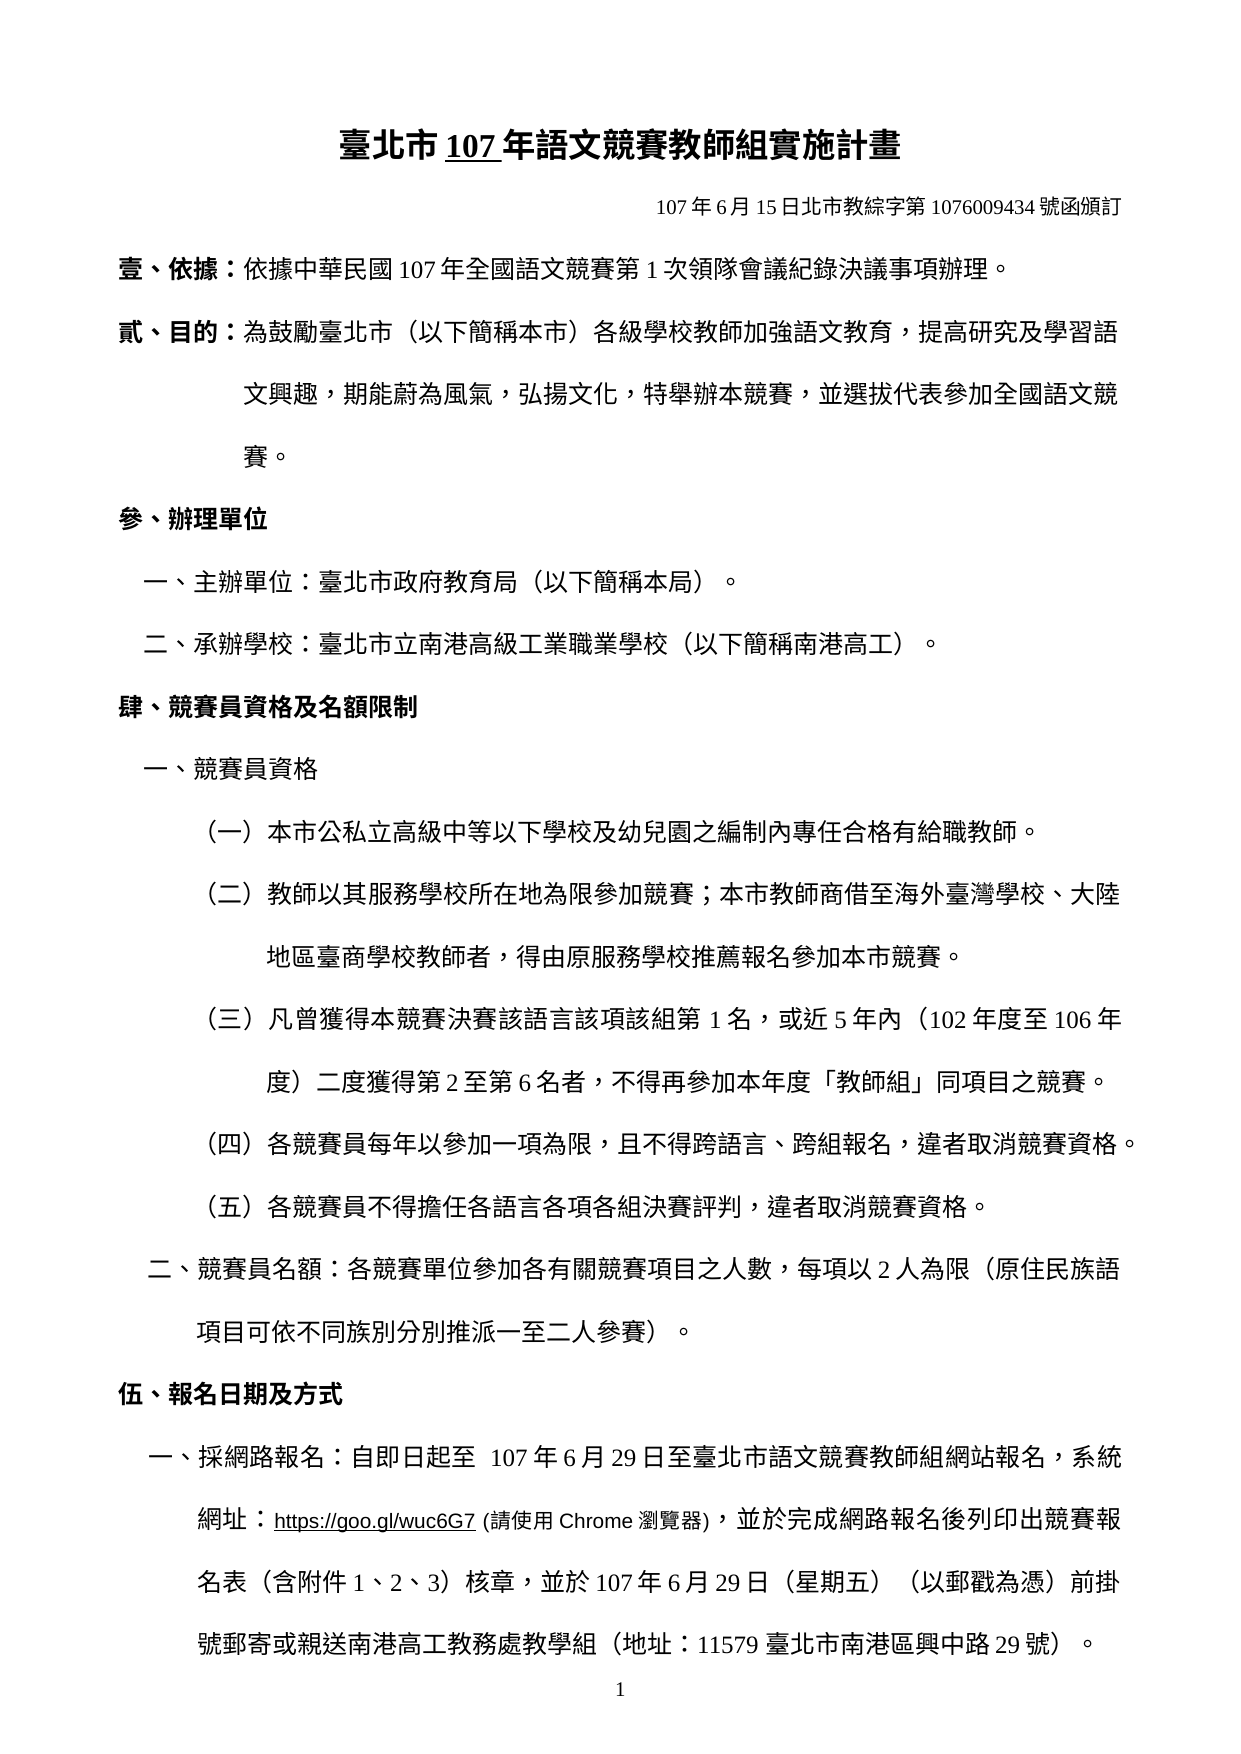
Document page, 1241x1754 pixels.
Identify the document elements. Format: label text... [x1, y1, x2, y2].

text （二）教師以其服務學校所在地為限參加競賽；本市教師商借至海外臺灣學校、大陸地區臺商學校教師者，得由原服務學校推薦報名參加本市競賽。 [192, 851, 1122, 976]
text （一）本市公私立高級中等以下學校及幼兒園之編制內專任合格有給職教師。 [192, 789, 1122, 851]
text 一、競賽員資格 [143, 726, 1122, 789]
text 臺北市107年語文競賽教師組實施計畫 [118, 101, 1122, 164]
text 肆、競賽員資格及名額限制 [118, 664, 1122, 726]
text 參、辦理單位 [118, 476, 1122, 539]
text 107年6月15日北市教綜字第1076009434號函頒訂 [118, 164, 1122, 226]
text （五）各競賽員不得擔任各語言各項各組決賽評判，違者取消競賽資格。 [192, 1164, 1122, 1226]
text 壹、依據：依據中華民國107年全國語文競賽第1次領隊會議紀錄決議事項辦理。 [118, 226, 1122, 289]
text 二、承辦學校：臺北市立南港高級工業職業學校（以下簡稱南港高工）。 [143, 601, 1122, 664]
text 貳、目的：為鼓勵臺北市（以下簡稱本市）各級學校教師加強語文教育，提高研究及學習語文興趣，期能蔚為風氣，弘揚文化，特舉辦本競賽，並選拔代表參加全國語文競賽。 [118, 289, 1122, 476]
text （三）凡曾獲得本競賽決賽該語言該項該組第1名，或近5年內（102年度至106年度）二度獲得第2至第6名者，不得再參加本年度「教師組」同項目之競賽。 [192, 976, 1122, 1101]
text 二、競賽員名額：各競賽單位參加各有關競賽項目之人數，每項以2人為限（原住民族語項目可依不同族別分別推派一至二人參賽）。 [148, 1226, 1122, 1351]
text 伍、報名日期及方式 [118, 1351, 1122, 1414]
text 一、主辦單位：臺北市政府教育局（以下簡稱本局）。 [143, 539, 1122, 601]
text （四）各競賽員每年以參加一項為限，且不得跨語言、跨組報名，違者取消競賽資格。 [192, 1101, 1122, 1164]
text 一、採網路報名：自即日起至 107年6月29日至臺北市語文競賽教師組網站報名，系統網址：https://goo.gl/wuc6G7 (請使用Chrome瀏覽器)，並於完成網路報名後列印出競賽報名表（含附件1、2、3）核章，並於107年6月29日（星期五）（以郵戳為憑）前掛號郵寄或親送南港高工教務處教學組（地址：11579 臺北市南港區興中路29號）。 [148, 1414, 1122, 1664]
